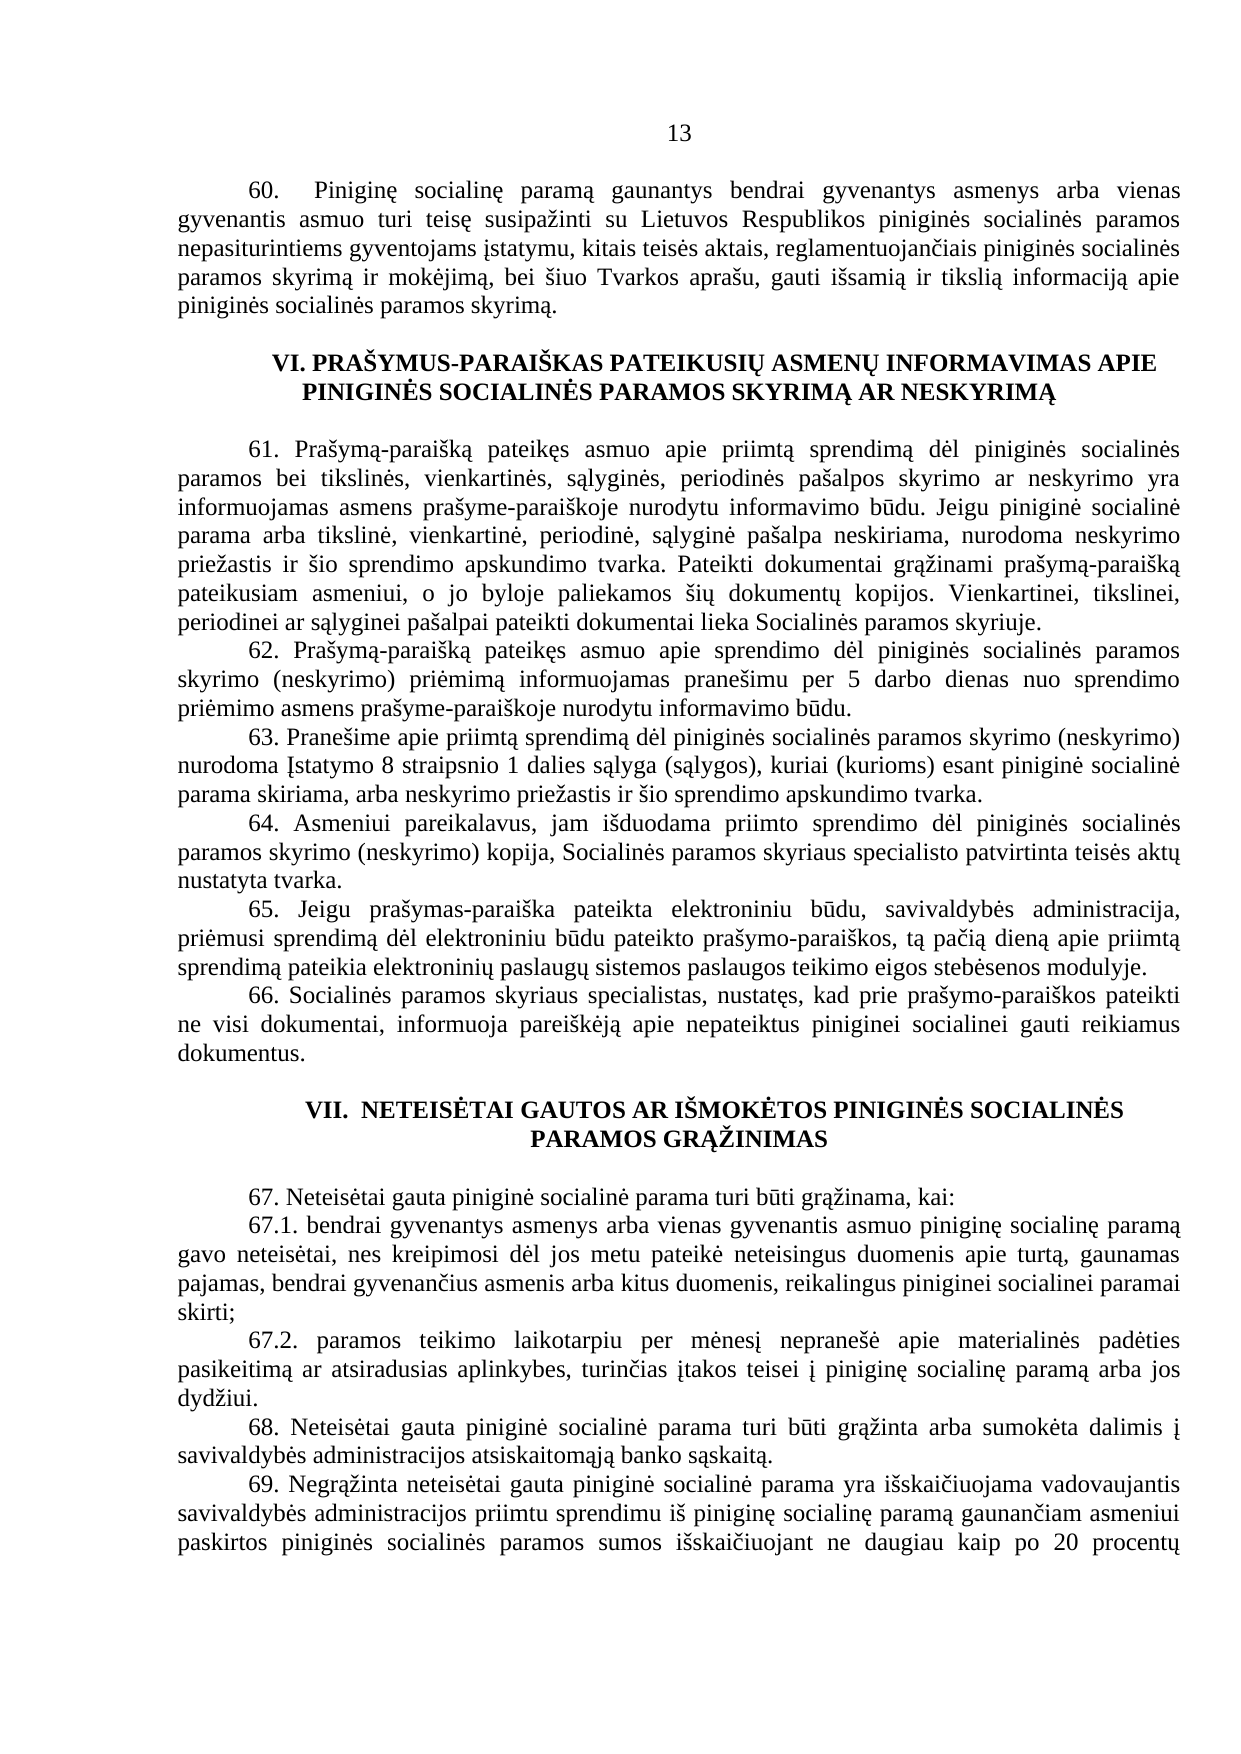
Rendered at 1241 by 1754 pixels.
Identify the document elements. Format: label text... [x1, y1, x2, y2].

text 65. Jeigu prašymas-paraiška pateikta elektroniniu būdu, savivaldybės administracija, priėmusi sprendimą dėl elektroniniu būdu pateikto prašymo-paraiškos, tą pačią dieną apie priimtą sprendimą pateikia elektroninių paslaugų sistemos paslaugos teikimo eigos stebėsenos modulyje. [177, 894, 1181, 981]
text 67. Neteisėtai gauta piniginė socialinė parama turi būti grąžinama, kai: [177, 1182, 1181, 1211]
text 63. Pranešime apie priimtą sprendimą dėl piniginės socialinės paramos skyrimo (neskyrimo) nurodoma Įstatymo 8 straipsnio 1 dalies sąlyga (sąlygos), kuriai (kurioms) esant piniginė socialinė parama skiriama, arba neskyrimo priežastis ir šio sprendimo apskundimo tvarka. [177, 722, 1181, 808]
text VII. NETEISĖTAI GAUTOS AR IŠMOKĖTOS PINIGINĖS SOCIALINĖS PARAMOS GRĄŽINIMAS [177, 1096, 1181, 1153]
text 68. Neteisėtai gauta piniginė socialinė parama turi būti grąžinta arba sumokėta dalimis į savivaldybės administracijos atsiskaitomąją banko sąskaitą. [177, 1412, 1181, 1469]
text 67.2. paramos teikimo laikotarpiu per mėnesį nepranešė apie materialinės padėties pasikeitimą ar atsiradusias aplinkybes, turinčias įtakos teisei į piniginę socialinę paramą arba jos dydžiui. [177, 1326, 1181, 1412]
text 69. Negrąžinta neteisėtai gauta piniginė socialinė parama yra išskaičiuojama vadovaujantis savivaldybės administracijos priimtu sprendimu iš piniginę socialinę paramą gaunančiam asmeniui paskirtos piniginės socialinės paramos sumos išskaičiuojant ne daugiau kaip po 20 procentų [177, 1469, 1181, 1556]
text 62. Prašymą-paraišką pateikęs asmuo apie sprendimo dėl piniginės socialinės paramos skyrimo (neskyrimo) priėmimą informuojamas pranešimu per 5 darbo dienas nuo sprendimo priėmimo asmens prašyme-paraiškoje nurodytu informavimo būdu. [177, 636, 1181, 722]
text 61. Prašymą-paraišką pateikęs asmuo apie priimtą sprendimą dėl piniginės socialinės paramos bei tikslinės, vienkartinės, sąlyginės, periodinės pašalpos skyrimo ar neskyrimo yra informuojamas asmens prašyme-paraiškoje nurodytu informavimo būdu. Jeigu piniginė socialinė parama arba tikslinė, vienkartinė, periodinė, sąlyginė pašalpa neskiriama, nurodoma neskyrimo priežastis ir šio sprendimo apskundimo tvarka. Pateikti dokumentai grąžinami prašymą-paraišką pateikusiam asmeniui, o jo byloje paliekamos šių dokumentų kopijos. Vienkartinei, tikslinei, periodinei ar sąlyginei pašalpai pateikti dokumentai lieka Socialinės paramos skyriuje. [177, 434, 1181, 636]
text 60. Piniginę socialinę paramą gaunantys bendrai gyvenantys asmenys arba vienas gyvenantis asmuo turi teisę susipažinti su Lietuvos Respublikos piniginės socialinės paramos nepasiturintiems gyventojams įstatymu, kitais teisės aktais, reglamentuojančiais piniginės socialinės paramos skyrimą ir mokėjimą, bei šiuo Tvarkos aprašu, gauti išsamią ir tikslią informaciją apie piniginės socialinės paramos skyrimą. [177, 176, 1181, 319]
text 66. Socialinės paramos skyriaus specialistas, nustatęs, kad prie prašymo-paraiškos pateikti ne visi dokumentai, informuoja pareiškėją apie nepateiktus piniginei socialinei gauti reikiamus dokumentus. [177, 981, 1181, 1067]
text VI. PRAŠYMUS-PARAIŠKAS PATEIKUSIŲ ASMENŲ INFORMAVIMAS APIE PINIGINĖS SOCIALINĖS PARAMOS SKYRIMĄ AR NESKYRIMĄ [177, 348, 1181, 406]
text 67.1. bendrai gyvenantys asmenys arba vienas gyvenantis asmuo piniginę socialinę paramą gavo neteisėtai, nes kreipimosi dėl jos metu pateikė neteisingus duomenis apie turtą, gaunamas pajamas, bendrai gyvenančius asmenis arba kitus duomenis, reikalingus piniginei socialinei paramai skirti; [177, 1211, 1181, 1326]
text 64. Asmeniui pareikalavus, jam išduodama priimto sprendimo dėl piniginės socialinės paramos skyrimo (neskyrimo) kopija, Socialinės paramos skyriaus specialisto patvirtinta teisės aktų nustatyta tvarka. [177, 808, 1181, 894]
